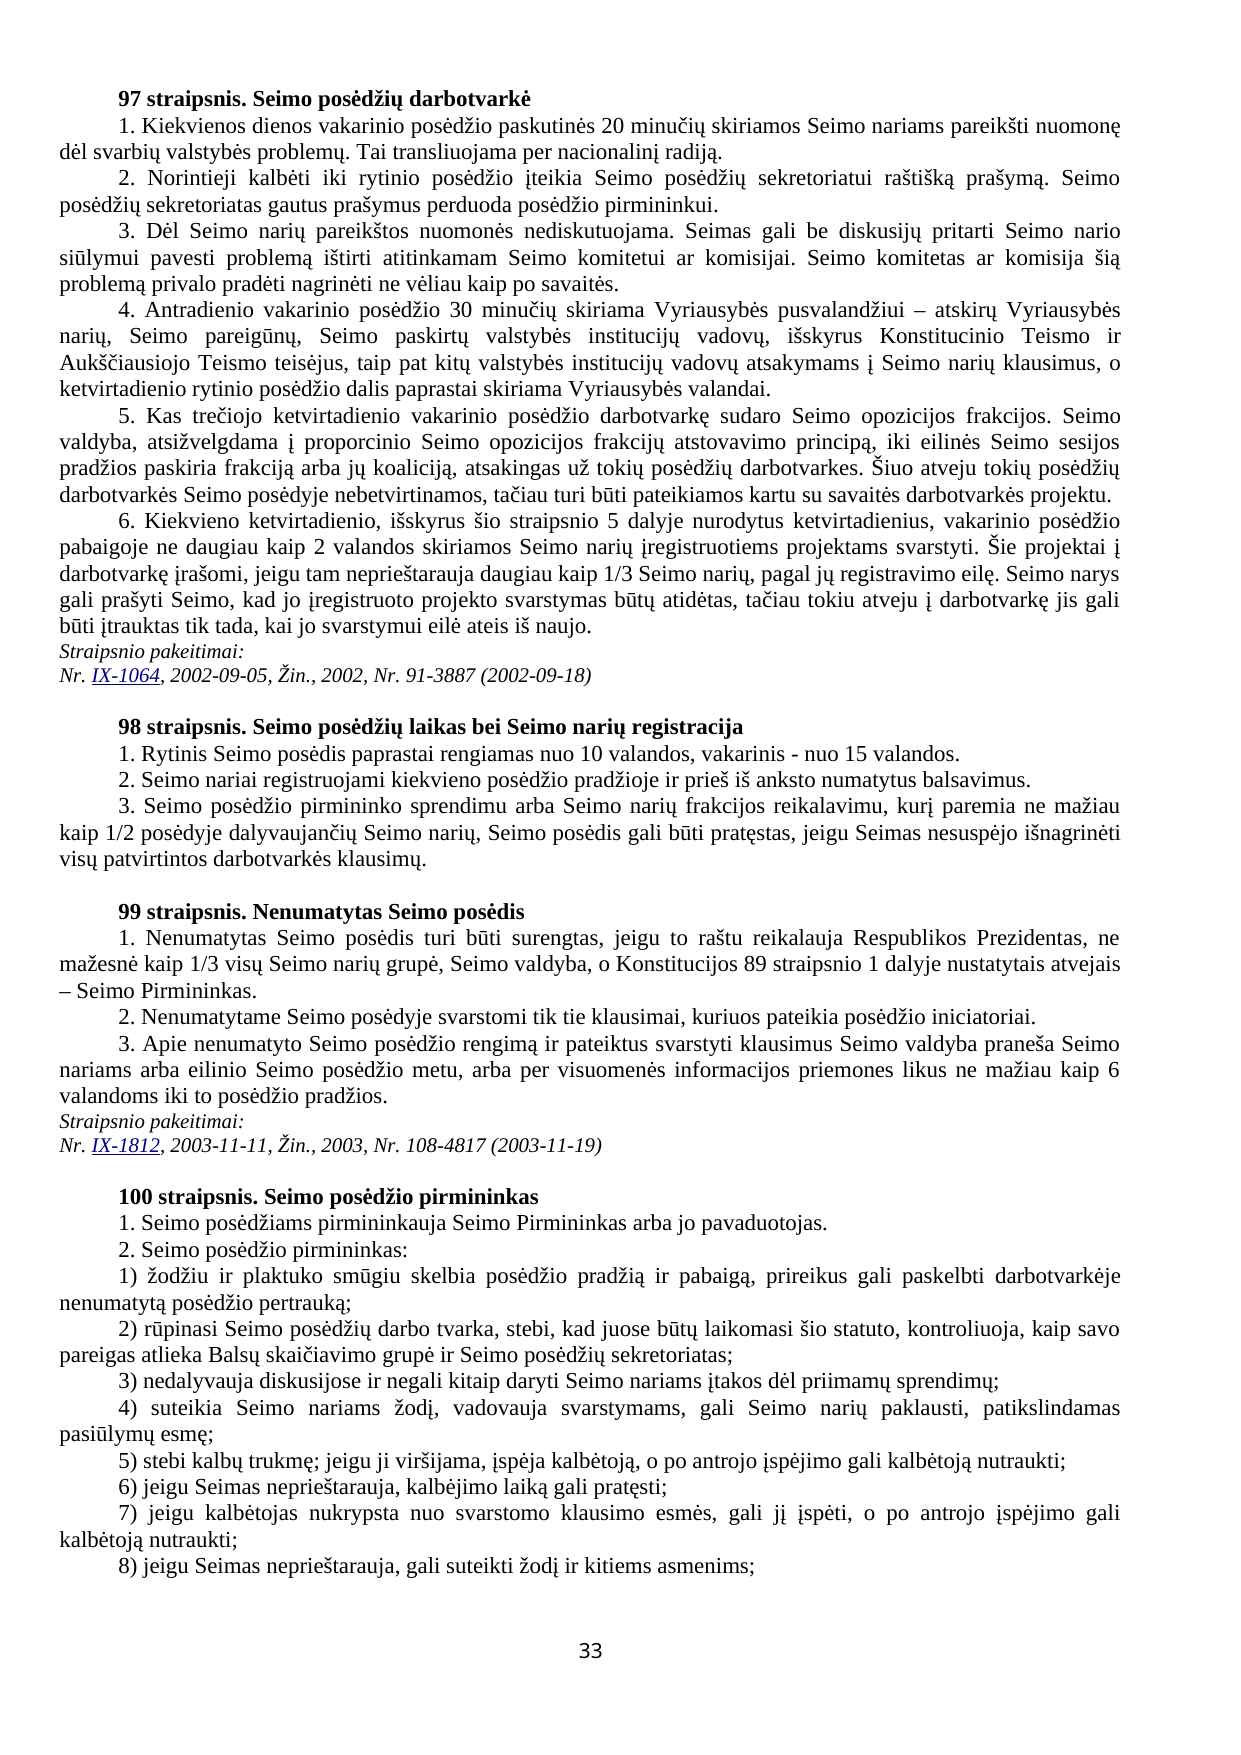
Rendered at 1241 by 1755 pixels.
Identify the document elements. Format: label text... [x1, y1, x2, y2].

text 3. Dėl Seimo narių pareikštos nuomonės nediskutuojama. Seimas gali be diskusijų pritarti Seimo nario siūlymui pavesti problemą ištirti atitinkamam Seimo komitetui ar komisijai. Seimo komitetas ar komisija šią problemą privalo pradėti nagrinėti ne vėliau kaip po savaitės. [59, 217, 1122, 296]
text 100 straipsnis. Seimo posėdžio pirmininkas [59, 1183, 1122, 1209]
text 1. Rytinis Seimo posėdis paprastai rengiamas nuo 10 valandos, vakarinis - nuo 15 valandos. [59, 740, 1122, 766]
text Nr. IX-1064, 2002-09-05, Žin., 2002, Nr. 91-3887 (2002-09-18) [59, 663, 1122, 687]
text 4. Antradienio vakarinio posėdžio 30 minučių skiriama Vyriausybės pusvalandžiui – atskirų Vyriausybės narių, Seimo pareigūnų, Seimo paskirtų valstybės institucijų vadovų, išskyrus Konstitucinio Teismo ir Aukščiausiojo Teismo teisėjus, taip pat kitų valstybės institucijų vadovų atsakymams į Seimo narių klausimus, o ketvirtadienio rytinio posėdžio dalis paprastai skiriama Vyriausybės valandai. [59, 296, 1122, 402]
text 1) žodžiu ir plaktuko smūgiu skelbia posėdžio pradžią ir pabaigą, prireikus gali paskelbti darbotvarkėje nenumatytą posėdžio pertrauką; [59, 1262, 1122, 1315]
text 1. Kiekvienos dienos vakarinio posėdžio paskutinės 20 minučių skiriamos Seimo nariams pareikšti nuomonę dėl svarbių valstybės problemų. Tai transliuojama per nacionalinį radiją. [59, 112, 1122, 164]
text 1. Seimo posėdžiams pirmininkauja Seimo Pirmininkas arba jo pavaduotojas. [59, 1209, 1122, 1236]
text 5. Kas trečiojo ketvirtadienio vakarinio posėdžio darbotvarkę sudaro Seimo opozicijos frakcijos. Seimo valdyba, atsižvelgdama į proporcinio Seimo opozicijos frakcijų atstovavimo principą, iki eilinės Seimo sesijos pradžios paskiria frakciją arba jų koaliciją, atsakingas už tokių posėdžių darbotvarkes. Šiuo atveju tokių posėdžių darbotvarkės Seimo posėdyje nebetvirtinamos, tačiau turi būti pateikiamos kartu su savaitės darbotvarkės projektu. [59, 402, 1122, 507]
text Straipsnio pakeitimai: [59, 1109, 1122, 1133]
text 97 straipsnis. Seimo posėdžių darbotvarkė [59, 85, 1122, 112]
text 7) jeigu kalbėtojas nukrypsta nuo svarstomo klausimo esmės, gali jį įspėti, o po antrojo įspėjimo gali kalbėtoją nutraukti; [59, 1499, 1122, 1552]
text 8) jeigu Seimas neprieštarauja, gali suteikti žodį ir kitiems asmenims; [59, 1552, 1122, 1578]
text 3. Apie nenumatyto Seimo posėdžio rengimą ir pateiktus svarstyti klausimus Seimo valdyba praneša Seimo nariams arba eilinio Seimo posėdžio metu, arba per visuomenės informacijos priemones likus ne mažiau kaip 6 valandoms iki to posėdžio pradžios. [59, 1029, 1122, 1109]
text 6. Kiekvieno ketvirtadienio, išskyrus šio straipsnio 5 dalyje nurodytus ketvirtadienius, vakarinio posėdžio pabaigoje ne daugiau kaip 2 valandos skiriamos Seimo narių įregistruotiems projektams svarstyti. Šie projektai į darbotvarkę įrašomi, jeigu tam neprieštarauja daugiau kaip 1/3 Seimo narių, pagal jų registravimo eilę. Seimo narys gali prašyti Seimo, kad jo įregistruoto projekto svarstymas būtų atidėtas, tačiau tokiu atveju į darbotvarkę jis gali būti įtrauktas tik tada, kai jo svarstymui eilė ateis iš naujo. [59, 507, 1122, 639]
text 2. Seimo posėdžio pirmininkas: [59, 1236, 1122, 1262]
text 4) suteikia Seimo nariams žodį, vadovauja svarstymams, gali Seimo narių paklausti, patikslindamas pasiūlymų esmę; [59, 1394, 1122, 1447]
text 98 straipsnis. Seimo posėdžių laikas bei Seimo narių registracija [59, 713, 1122, 740]
text 3. Seimo posėdžio pirmininko sprendimu arba Seimo narių frakcijos reikalavimu, kurį paremia ne mažiau kaip 1/2 posėdyje dalyvaujančių Seimo narių, Seimo posėdis gali būti pratęstas, jeigu Seimas nesuspėjo išnagrinėti visų patvirtintos darbotvarkės klausimų. [59, 792, 1122, 871]
text 2) rūpinasi Seimo posėdžių darbo tvarka, stebi, kad juose būtų laikomasi šio statuto, kontroliuoja, kaip savo pareigas atlieka Balsų skaičiavimo grupė ir Seimo posėdžių sekretoriatas; [59, 1315, 1122, 1368]
text 3) nedalyvauja diskusijose ir negali kitaip daryti Seimo nariams įtakos dėl priimamų sprendimų; [59, 1368, 1122, 1394]
text Straipsnio pakeitimai: [59, 639, 1122, 663]
text 2. Norintieji kalbėti iki rytinio posėdžio įteikia Seimo posėdžių sekretoriatui raštišką prašymą. Seimo posėdžių sekretoriatas gautus prašymus perduoda posėdžio pirmininkui. [59, 164, 1122, 217]
text 1. Nenumatytas Seimo posėdis turi būti surengtas, jeigu to raštu reikalauja Respublikos Prezidentas, ne mažesnė kaip 1/3 visų Seimo narių grupė, Seimo valdyba, o Konstitucijos 89 straipsnio 1 dalyje nustatytais atvejais – Seimo Pirmininkas. [59, 924, 1122, 1003]
text 5) stebi kalbų trukmę; jeigu ji viršijama, įspėja kalbėtoją, o po antrojo įspėjimo gali kalbėtoją nutraukti; [59, 1447, 1122, 1473]
text 99 straipsnis. Nenumatytas Seimo posėdis [59, 898, 1122, 924]
text 2. Nenumatytame Seimo posėdyje svarstomi tik tie klausimai, kuriuos pateikia posėdžio iniciatoriai. [59, 1003, 1122, 1029]
text 2. Seimo nariai registruojami kiekvieno posėdžio pradžioje ir prieš iš anksto numatytus balsavimus. [59, 766, 1122, 792]
text 6) jeigu Seimas neprieštarauja, kalbėjimo laiką gali pratęsti; [59, 1473, 1122, 1499]
text Nr. IX-1812, 2003-11-11, Žin., 2003, Nr. 108-4817 (2003-11-19) [59, 1133, 1122, 1157]
